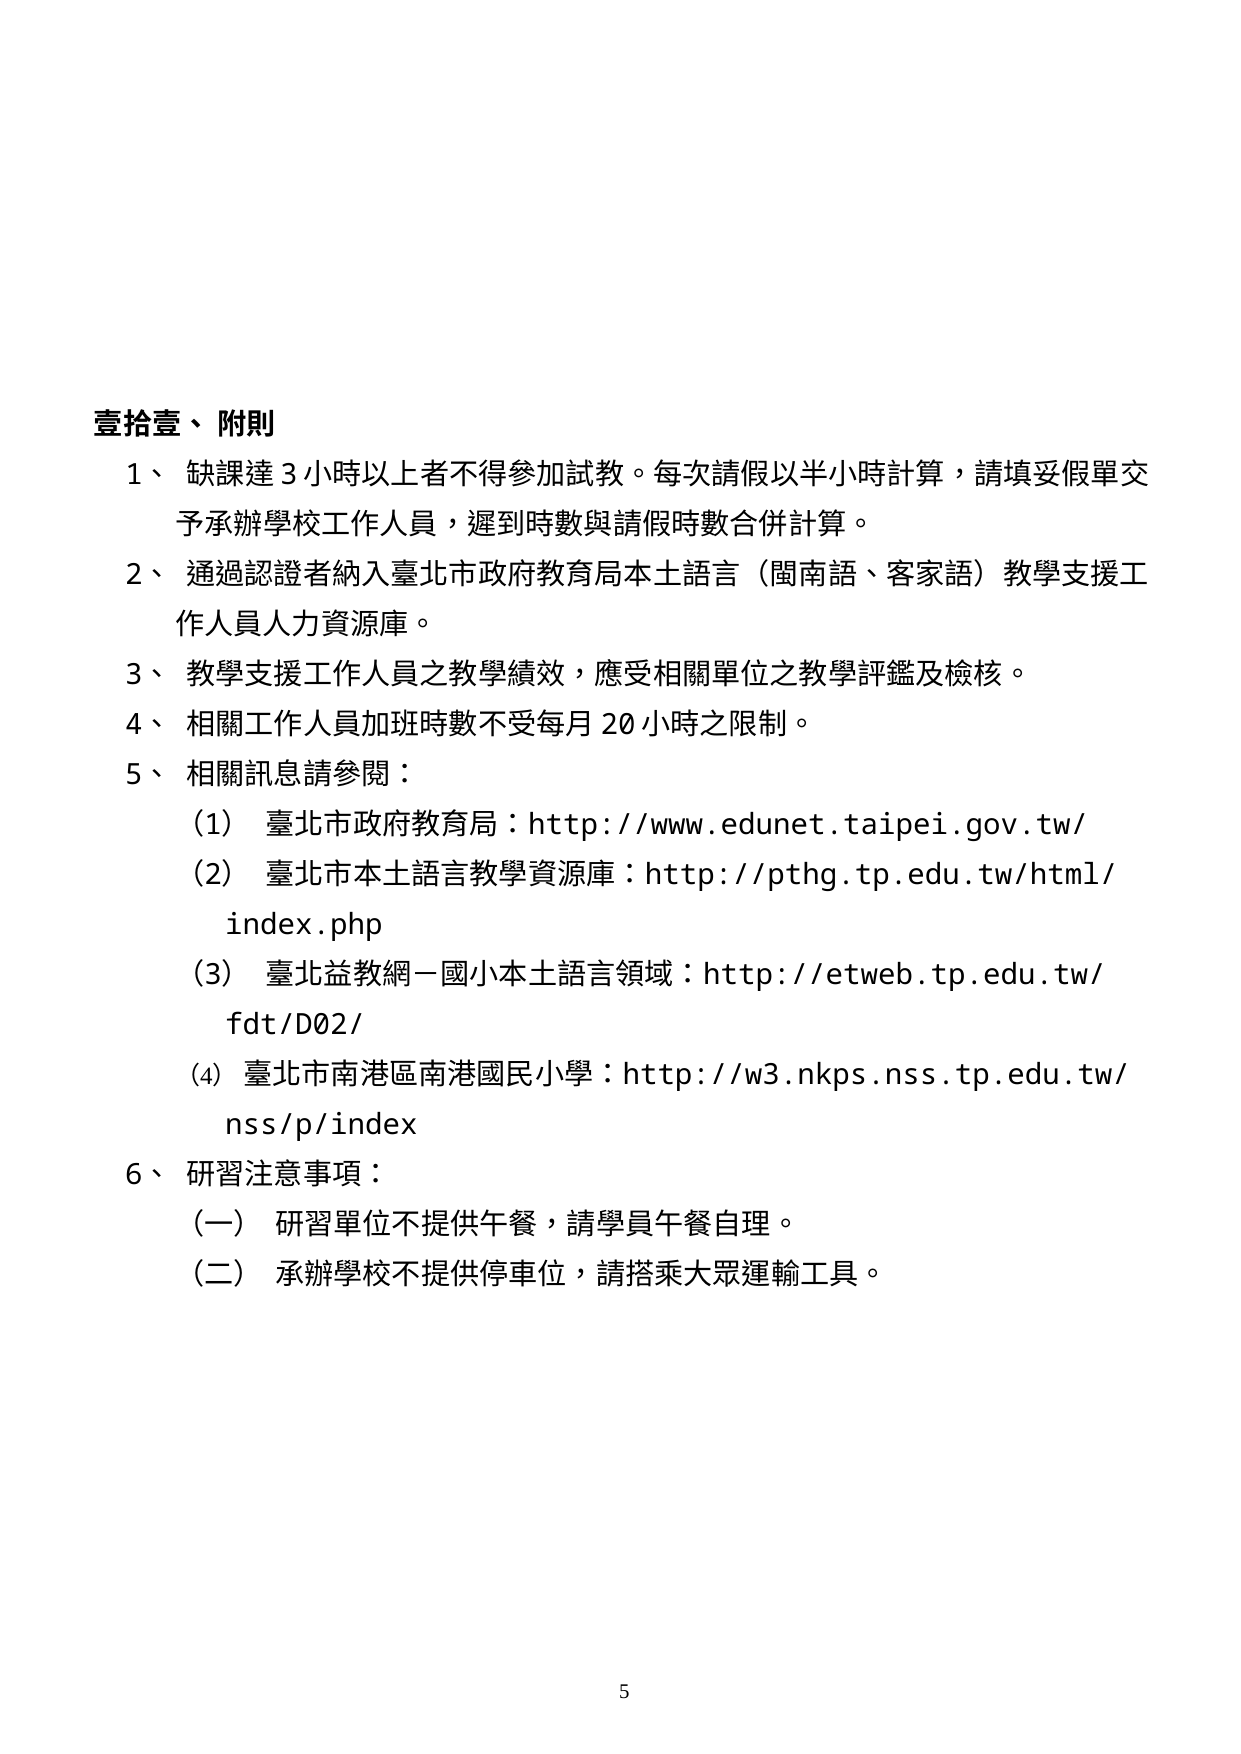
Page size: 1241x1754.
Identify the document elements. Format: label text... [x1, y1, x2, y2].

text （二） 承辦學校不提供停車位，請搭乘大眾運輸工具。 [175, 1244, 1165, 1294]
list 臺北益教網－國小本土語言領域：http://etweb.tp.edu.tw/fdt/D02/ [175, 944, 1165, 1044]
list 附則 [94, 394, 1165, 444]
list 研習注意事項： [125, 1144, 1165, 1194]
text （一） 研習單位不提供午餐，請學員午餐自理。 [175, 1194, 1165, 1244]
list 相關工作人員加班時數不受每月20小時之限制。 [125, 694, 1165, 744]
list 相關訊息請參閱： [125, 744, 1165, 794]
list 通過認證者納入臺北市政府教育局本土語言（閩南語、客家語）教學支援工作人員人力資源庫。 [125, 544, 1165, 644]
list 臺北市政府教育局：http://www.edunet.taipei.gov.tw/ [175, 794, 1165, 844]
list 缺課達3小時以上者不得參加試教。每次請假以半小時計算，請填妥假單交予承辦學校工作人員，遲到時數與請假時數合併計算。 [125, 444, 1165, 544]
list 臺北市本土語言教學資源庫：http://pthg.tp.edu.tw/html/index.php [175, 844, 1165, 944]
list 臺北市南港區南港國民小學：http://w3.nkps.nss.tp.edu.tw/nss/p/index [175, 1044, 1165, 1144]
list 教學支援工作人員之教學績效，應受相關單位之教學評鑑及檢核。 [125, 644, 1165, 694]
